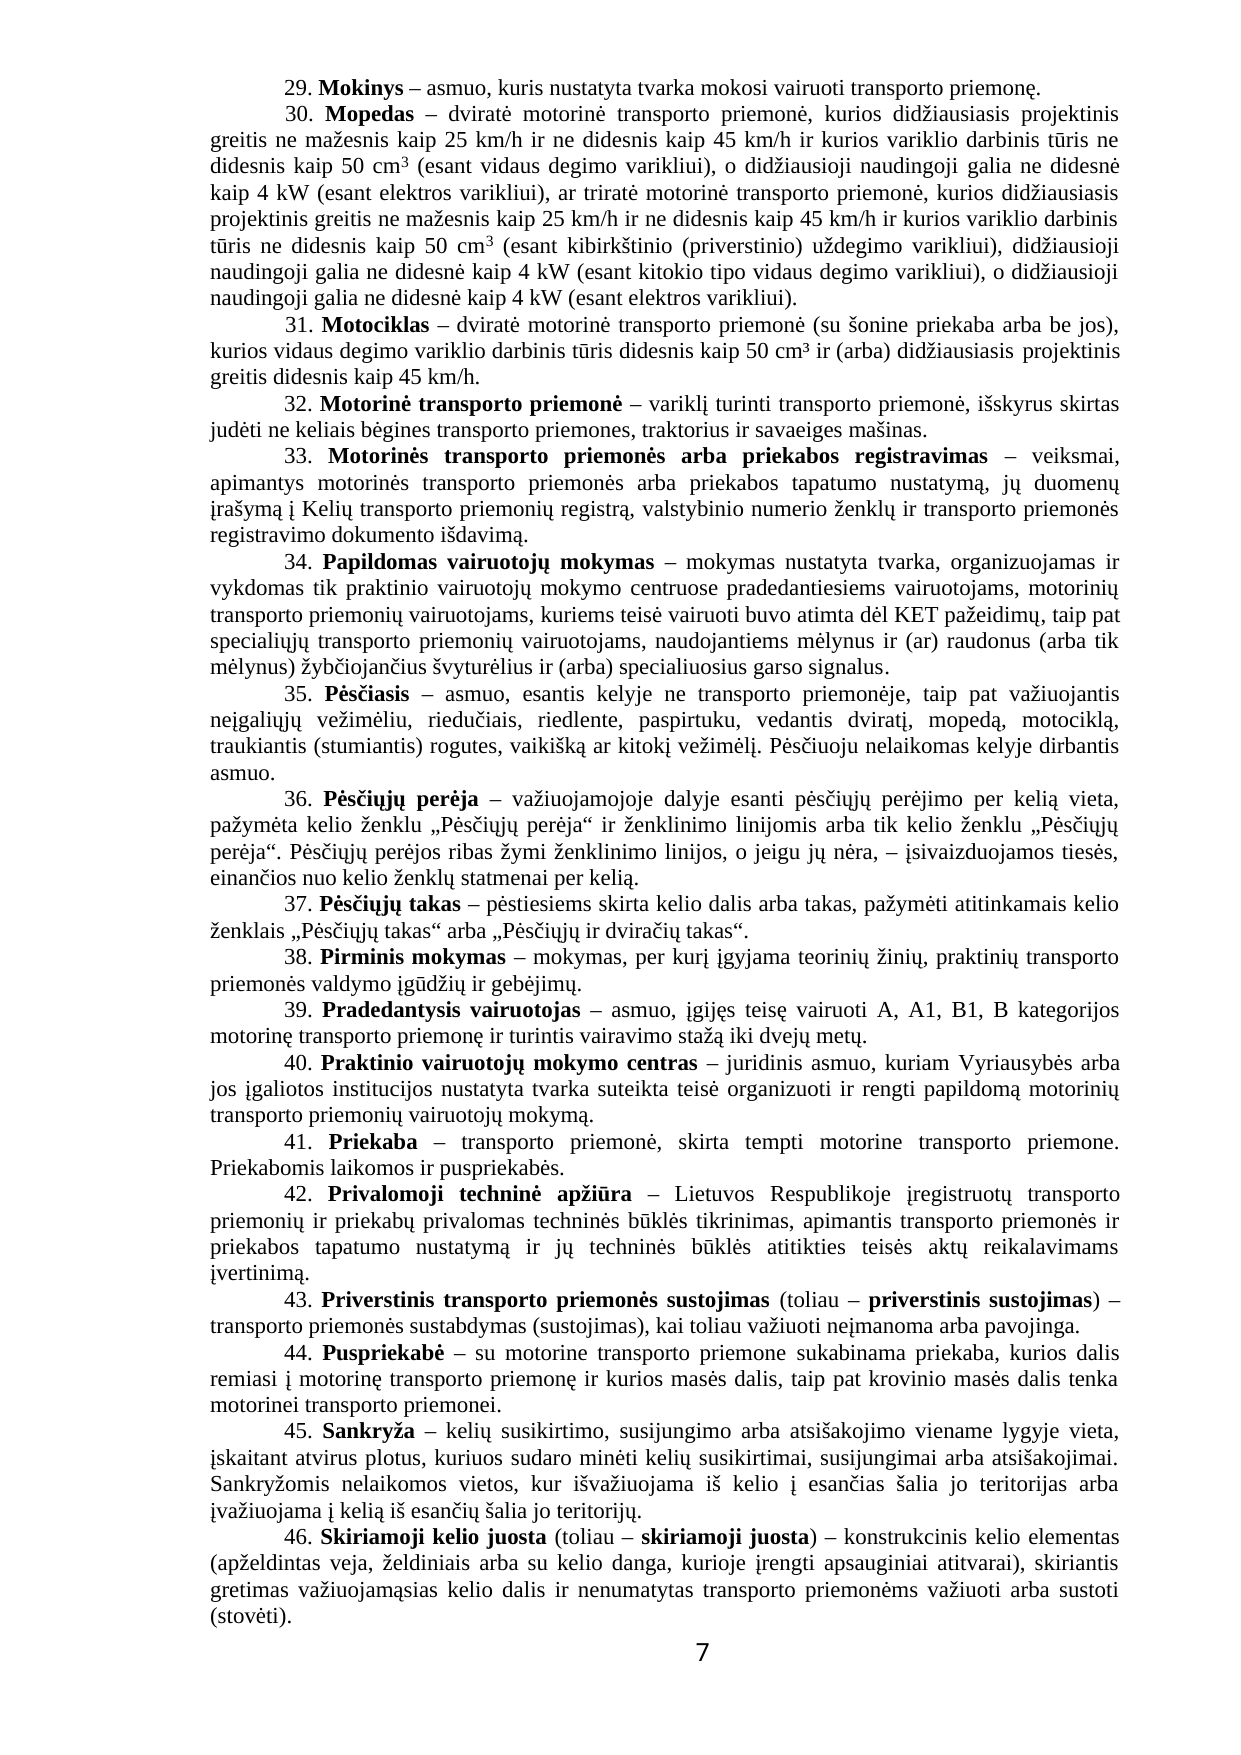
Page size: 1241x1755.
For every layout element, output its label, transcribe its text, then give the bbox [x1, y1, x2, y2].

text 34. Papildomas vairuotojų mokymas – mokymas nustatyta tvarka, organizuojamas ir vykdomas tik praktinio vairuotojų mokymo centruose pradedantiesiems vairuotojams, motorinių transporto priemonių vairuotojams, kuriems teisė vairuoti buvo atimta dėl KET pažeidimų, taip pat specialiųjų transporto priemonių vairuotojams, naudojantiems mėlynus ir (ar) raudonus (arba tik mėlynus) žybčiojančius švyturėlius ir (arba) specialiuosius garso signalus. [210, 548, 1120, 680]
text 46. Skiriamoji kelio juosta (toliau – skiriamoji juosta) – konstrukcinis kelio elementas (apželdintas veja, želdiniais arba su kelio danga, kurioje įrengti apsauginiai atitvarai), skiriantis gretimas važiuojamąsias kelio dalis ir nenumatytas transporto priemonėms važiuoti arba sustoti (stovėti). [210, 1523, 1120, 1628]
text 30. Mopedas – dviratė motorinė transporto priemonė, kurios didžiausiasis projektinis greitis ne mažesnis kaip 25 km/h ir ne didesnis kaip 45 km/h ir kurios variklio darbinis tūris ne didesnis kaip 50 cm3 (esant vidaus degimo varikliui), o didžiausioji naudingoji galia ne didesnė kaip 4 kW (esant elektros varikliui), ar triratė motorinė transporto priemonė, kurios didžiausiasis projektinis greitis ne mažesnis kaip 25 km/h ir ne didesnis kaip 45 km/h ir kurios variklio darbinis tūris ne didesnis kaip 50 cm3 (esant kibirkštinio (priverstinio) uždegimo varikliui), didžiausioji naudingoji galia ne didesnė kaip 4 kW (esant kitokio tipo vidaus degimo varikliui), o didžiausioji naudingoji galia ne didesnė kaip 4 kW (esant elektros varikliui). [210, 100, 1120, 311]
text 39. Pradedantysis vairuotojas – asmuo, įgijęs teisę vairuoti A, A1, B1, B kategorijos motorinę transporto priemonę ir turintis vairavimo stažą iki dvejų metų. [210, 996, 1120, 1049]
text 33. Motorinės transporto priemonės arba priekabos registravimas – veiksmai, apimantys motorinės transporto priemonės arba priekabos tapatumo nustatymą, jų duomenų įrašymą į Kelių transporto priemonių registrą, valstybinio numerio ženklų ir transporto priemonės registravimo dokumento išdavimą. [210, 442, 1120, 548]
text 45. Sankryža – kelių susikirtimo, susijungimo arba atsišakojimo viename lygyje vieta, įskaitant atvirus plotus, kuriuos sudaro minėti kelių susikirtimai, susijungimai arba atsišakojimai. Sankryžomis nelaikomos vietos, kur išvažiuojama iš kelio į esančias šalia jo teritorijas arba įvažiuojama į kelią iš esančių šalia jo teritorijų. [210, 1418, 1120, 1523]
text 42. Privalomoji techninė apžiūra – Lietuvos Respublikoje įregistruotų transporto priemonių ir priekabų privalomas techninės būklės tikrinimas, apimantis transporto priemonės ir priekabos tapatumo nustatymą ir jų techninės būklės atitikties teisės aktų reikalavimams įvertinimą. [210, 1180, 1120, 1286]
text 36. Pėsčiųjų perėja – važiuojamojoje dalyje esanti pėsčiųjų perėjimo per kelią vieta, pažymėta kelio ženklu „Pėsčiųjų perėja“ ir ženklinimo linijomis arba tik kelio ženklu „Pėsčiųjų perėja“. Pėsčiųjų perėjos ribas žymi ženklinimo linijos, o jeigu jų nėra, – įsivaizduojamos tiesės, einančios nuo kelio ženklų statmenai per kelią. [210, 785, 1120, 891]
text 35. Pėsčiasis – asmuo, esantis kelyje ne transporto priemonėje, taip pat važiuojantis neįgaliųjų vežimėliu, riedučiais, riedlente, paspirtuku, vedantis dviratį, mopedą, motociklą, traukiantis (stumiantis) rogutes, vaikišką ar kitokį vežimėlį. Pėsčiuoju nelaikomas kelyje dirbantis asmuo. [210, 680, 1120, 785]
text 40. Praktinio vairuotojų mokymo centras – juridinis asmuo, kuriam Vyriausybės arba jos įgaliotos institucijos nustatyta tvarka suteikta teisė organizuoti ir rengti papildomą motorinių transporto priemonių vairuotojų mokymą. [210, 1049, 1120, 1128]
text 29. Mokinys – asmuo, kuris nustatyta tvarka mokosi vairuoti transporto priemonę. [210, 73, 1120, 100]
text 43. Priverstinis transporto priemonės sustojimas (toliau – priverstinis sustojimas) – transporto priemonės sustabdymas (sustojimas), kai toliau važiuoti neįmanoma arba pavojinga. [210, 1286, 1120, 1338]
text 38. Pirminis mokymas – mokymas, per kurį įgyjama teorinių žinių, praktinių transporto priemonės valdymo įgūdžių ir gebėjimų. [210, 943, 1120, 996]
text 32. Motorinė transporto priemonė – variklį turinti transporto priemonė, išskyrus skirtas judėti ne keliais bėgines transporto priemones, traktorius ir savaeiges mašinas. [210, 390, 1120, 442]
text 31. Motociklas – dviratė motorinė transporto priemonė (su šonine priekaba arba be jos), kurios vidaus degimo variklio darbinis tūris didesnis kaip 50 cm³ ir (arba) didžiausiasis projektinis greitis didesnis kaip 45 km/h. [210, 311, 1120, 390]
text 44. Puspriekabė – su motorine transporto priemone sukabinama priekaba, kurios dalis remiasi į motorinę transporto priemonę ir kurios masės dalis, taip pat krovinio masės dalis tenka motorinei transporto priemonei. [210, 1338, 1120, 1418]
text 41. Priekaba – transporto priemonė, skirta tempti motorine transporto priemone. Priekabomis laikomos ir puspriekabės. [210, 1128, 1120, 1180]
text 37. Pėsčiųjų takas – pėstiesiems skirta kelio dalis arba takas, pažymėti atitinkamais kelio ženklais „Pėsčiųjų takas“ arba „Pėsčiųjų ir dviračių takas“. [210, 891, 1120, 943]
